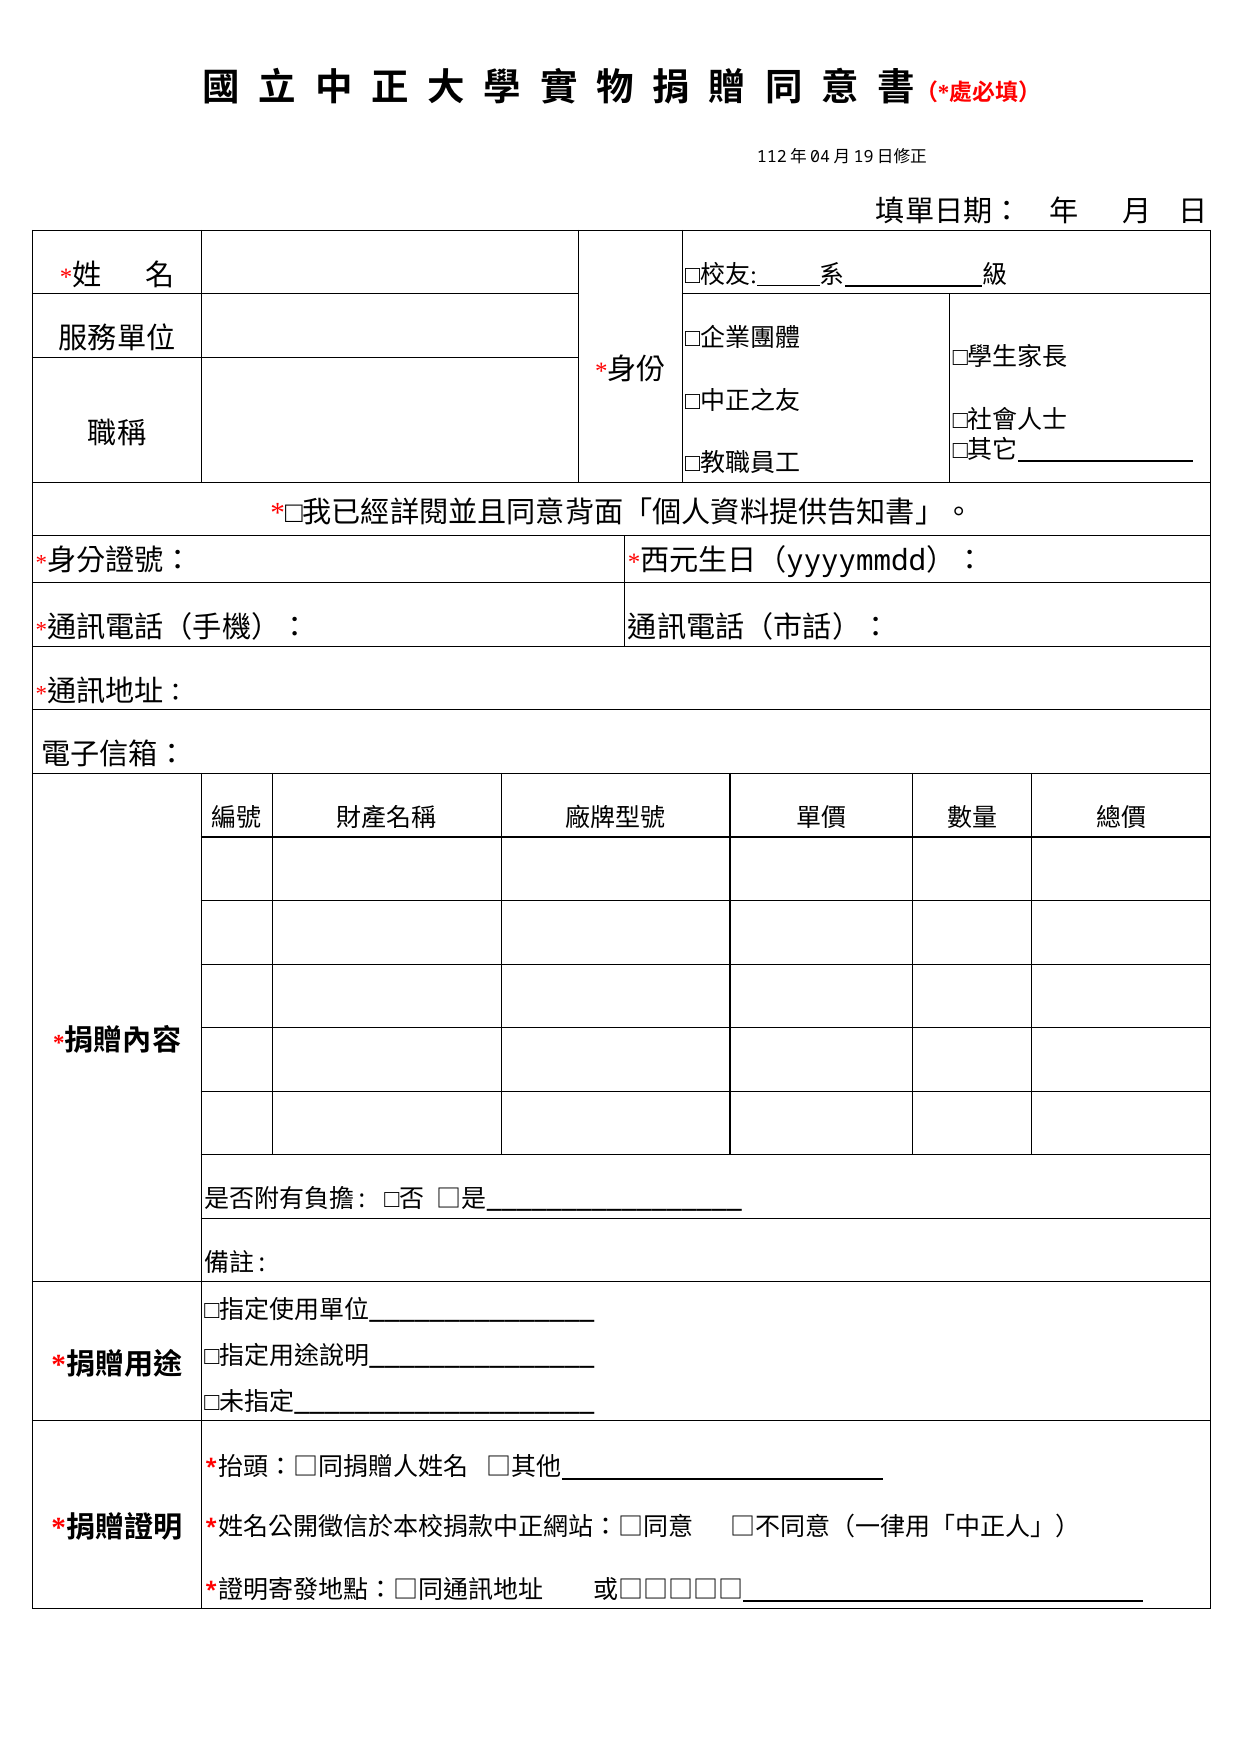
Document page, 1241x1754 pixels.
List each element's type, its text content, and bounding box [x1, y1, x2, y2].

table_cell *通訊電話（手機）： [33, 583, 624, 646]
table_cell [913, 838, 1031, 900]
table_cell □指定使用單位_______________ □指定用途說明_______________ □未指定____________________ [202, 1282, 1210, 1420]
table_cell 服務單位 [33, 294, 201, 357]
table_cell [273, 838, 501, 900]
table_cell [273, 901, 501, 963]
table_cell [731, 1092, 912, 1154]
table_cell □學生家長 □社會人士 □其它 [950, 294, 1210, 482]
table_cell [913, 1092, 1031, 1154]
table_cell 編號 [202, 774, 272, 836]
table_cell 通訊電話（市話）： [625, 583, 1210, 646]
table_cell *身份 [579, 231, 682, 482]
table_cell [913, 1028, 1031, 1091]
table_cell 電子信箱： [33, 710, 1210, 773]
table_cell [502, 838, 729, 900]
table_cell *捐贈證明 [33, 1421, 201, 1608]
table_cell [1032, 838, 1210, 900]
table_cell [1032, 965, 1210, 1027]
table_cell *姓名 [33, 231, 201, 293]
table_cell [913, 965, 1031, 1027]
table_cell 備註: [202, 1219, 1210, 1281]
table_cell [913, 901, 1031, 963]
table_cell [273, 965, 501, 1027]
table_cell [502, 1028, 729, 1091]
table_cell 職稱 [33, 358, 201, 482]
table_cell *抬頭：□同捐贈人姓名 □其他 *姓名公開徵信於本校捐款中正網站：□同意 □不同意（一律用「中正人」） *證明寄發地點：□同通訊地址 或□□□□□ [202, 1421, 1210, 1608]
table_cell *捐贈內容 [33, 774, 201, 1281]
table_header 國 立 中 正 大 學 實 物 捐 贈 同 意 書（*處必填） 112年04月19日修正 填單日期： 年 月 日 [33, 42, 1211, 230]
table_cell [502, 901, 729, 963]
table_cell [1032, 901, 1210, 963]
table_cell [202, 1092, 272, 1154]
table_cell □企業團體 □中正之友 □教職員工 [683, 294, 949, 482]
table_cell [502, 965, 729, 1027]
table_cell *□我已經詳閱並且同意背面「個人資料提供告知書」。 [33, 483, 1210, 535]
table_cell 廠牌型號 [502, 774, 729, 836]
table_cell [731, 1028, 912, 1091]
table_cell 是否附有負擔: □否 □是_________________ [202, 1155, 1210, 1218]
table_cell [202, 231, 578, 293]
table_cell *西元生日（yyyymmdd）： [625, 536, 1210, 582]
table_cell [273, 1028, 501, 1091]
table_cell 數量 [913, 774, 1031, 836]
table_cell □校友: 系 級 [683, 231, 1210, 293]
table_cell [273, 1092, 501, 1154]
table_cell 財產名稱 [273, 774, 501, 836]
table_cell *通訊地址： [33, 647, 1210, 709]
table_cell [731, 901, 912, 963]
table_cell [202, 358, 578, 482]
table_cell [202, 294, 578, 357]
table_cell [202, 901, 272, 963]
table_cell *捐贈用途 [33, 1282, 201, 1420]
table_cell 單價 [731, 774, 912, 836]
table_cell [502, 1092, 729, 1154]
table_cell [731, 965, 912, 1027]
table_cell [1032, 1092, 1210, 1154]
table_cell [202, 965, 272, 1027]
table_cell 總價 [1032, 774, 1210, 836]
table_cell [202, 1028, 272, 1091]
table_cell [202, 838, 272, 900]
table_cell *身分證號： [33, 536, 624, 582]
table_cell [1032, 1028, 1210, 1091]
table_cell [731, 838, 912, 900]
